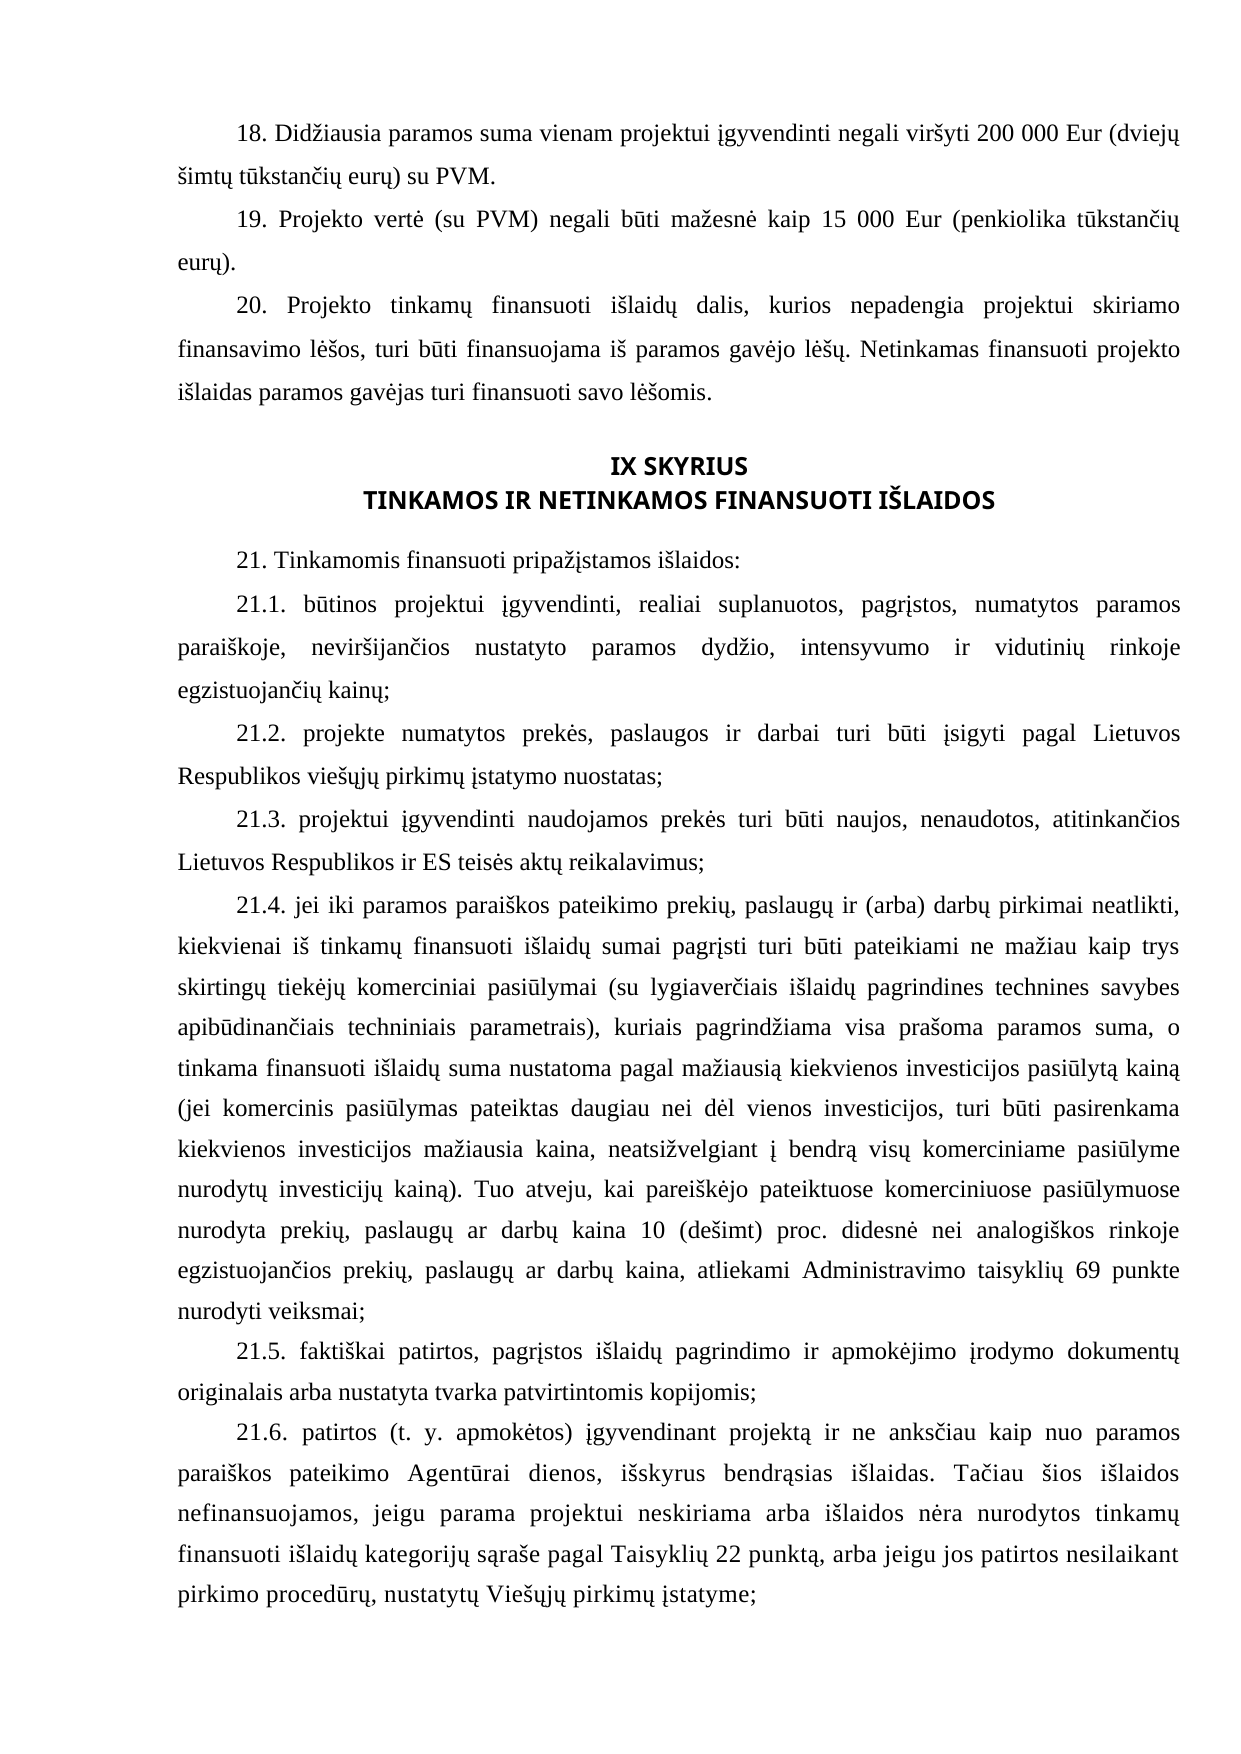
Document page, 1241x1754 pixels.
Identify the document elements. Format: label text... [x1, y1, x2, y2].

text 18. Didžiausia paramos suma vienam projektui įgyvendinti negali viršyti 200 000 Eur (dviejų šimtų tūkstančių eurų) su PVM. [177, 118, 1181, 190]
text 21.4. jei iki paramos paraiškos pateikimo prekių, paslaugų ir (arba) darbų pirkimai neatlikti, kiekvienai iš tinkamų finansuoti išlaidų sumai pagrįsti turi būti pateikiami ne mažiau kaip trys skirtingų tiekėjų komerciniai pasiūlymai (su lygiaverčiais išlaidų pagrindines technines savybes apibūdinančiais techniniais parametrais), kuriais pagrindžiama visa prašoma paramos suma, o tinkama finansuoti išlaidų suma nustatoma pagal mažiausią kiekvienos investicijos pasiūlytą kainą (jei komercinis pasiūlymas pateiktas daugiau nei dėl vienos investicijos, turi būti pasirenkama kiekvienos investicijos mažiausia kaina, neatsižvelgiant į bendrą visų komerciniame pasiūlyme nurodytų investicijų kainą). Tuo atveju, kai pareiškėjo pateiktuose komerciniuose pasiūlymuose nurodyta prekių, paslaugų ar darbų kaina 10 (dešimt) proc. didesnė nei analogiškos rinkoje egzistuojančios prekių, paslaugų ar darbų kaina, atliekami Administravimo taisyklių 69 punkte nurodyti veiksmai; [177, 891, 1181, 1324]
text 21.6. patirtos (t. y. apmokėtos) įgyvendinant projektą ir ne anksčiau kaip nuo paramos paraiškos pateikimo Agentūrai dienos, išskyrus bendrąsias išlaidas. Tačiau šios išlaidos nefinansuojamos, jeigu parama projektui neskiriama arba išlaidos nėra nurodytos tinkamų finansuoti išlaidų kategorijų sąraše pagal Taisyklių 22 punktą, arba jeigu jos patirtos nesilaikant pirkimo procedūrų, nustatytų Viešųjų pirkimų įstatyme; [177, 1417, 1181, 1608]
text 19. Projekto vertė (su PVM) negali būti mažesnė kaip 15 000 Eur (penkiolika tūkstančių eurų). [177, 204, 1181, 276]
text ix skyrius [177, 449, 1181, 483]
text TINKAMOS IR NETINKAMOS FINANSUOTI IŠLAIDOS [177, 483, 1181, 517]
text 21.2. projekte numatytos prekės, paslaugos ir darbai turi būti įsigyti pagal Lietuvos Respublikos viešųjų pirkimų įstatymo nuostatas; [177, 718, 1181, 790]
text 21.3. projektui įgyvendinti naudojamos prekės turi būti naujos, nenaudotos, atitinkančios Lietuvos Respublikos ir ES teisės aktų reikalavimus; [177, 804, 1181, 876]
text 21. Tinkamomis finansuoti pripažįstamos išlaidos: [177, 546, 1181, 574]
text 21.1. būtinos projektui įgyvendinti, realiai suplanuotos, pagrįstos, numatytos paramos paraiškoje, neviršijančios nustatyto paramos dydžio, intensyvumo ir vidutinių rinkoje egzistuojančių kainų; [177, 589, 1181, 704]
text 21.5. faktiškai patirtos, pagrįstos išlaidų pagrindimo ir apmokėjimo įrodymo dokumentų originalais arba nustatyta tvarka patvirtintomis kopijomis; [177, 1336, 1181, 1406]
text 20. Projekto tinkamų finansuoti išlaidų dalis, kurios nepadengia projektui skiriamo finansavimo lėšos, turi būti finansuojama iš paramos gavėjo lėšų. Netinkamas finansuoti projekto išlaidas paramos gavėjas turi finansuoti savo lėšomis. [177, 291, 1181, 406]
